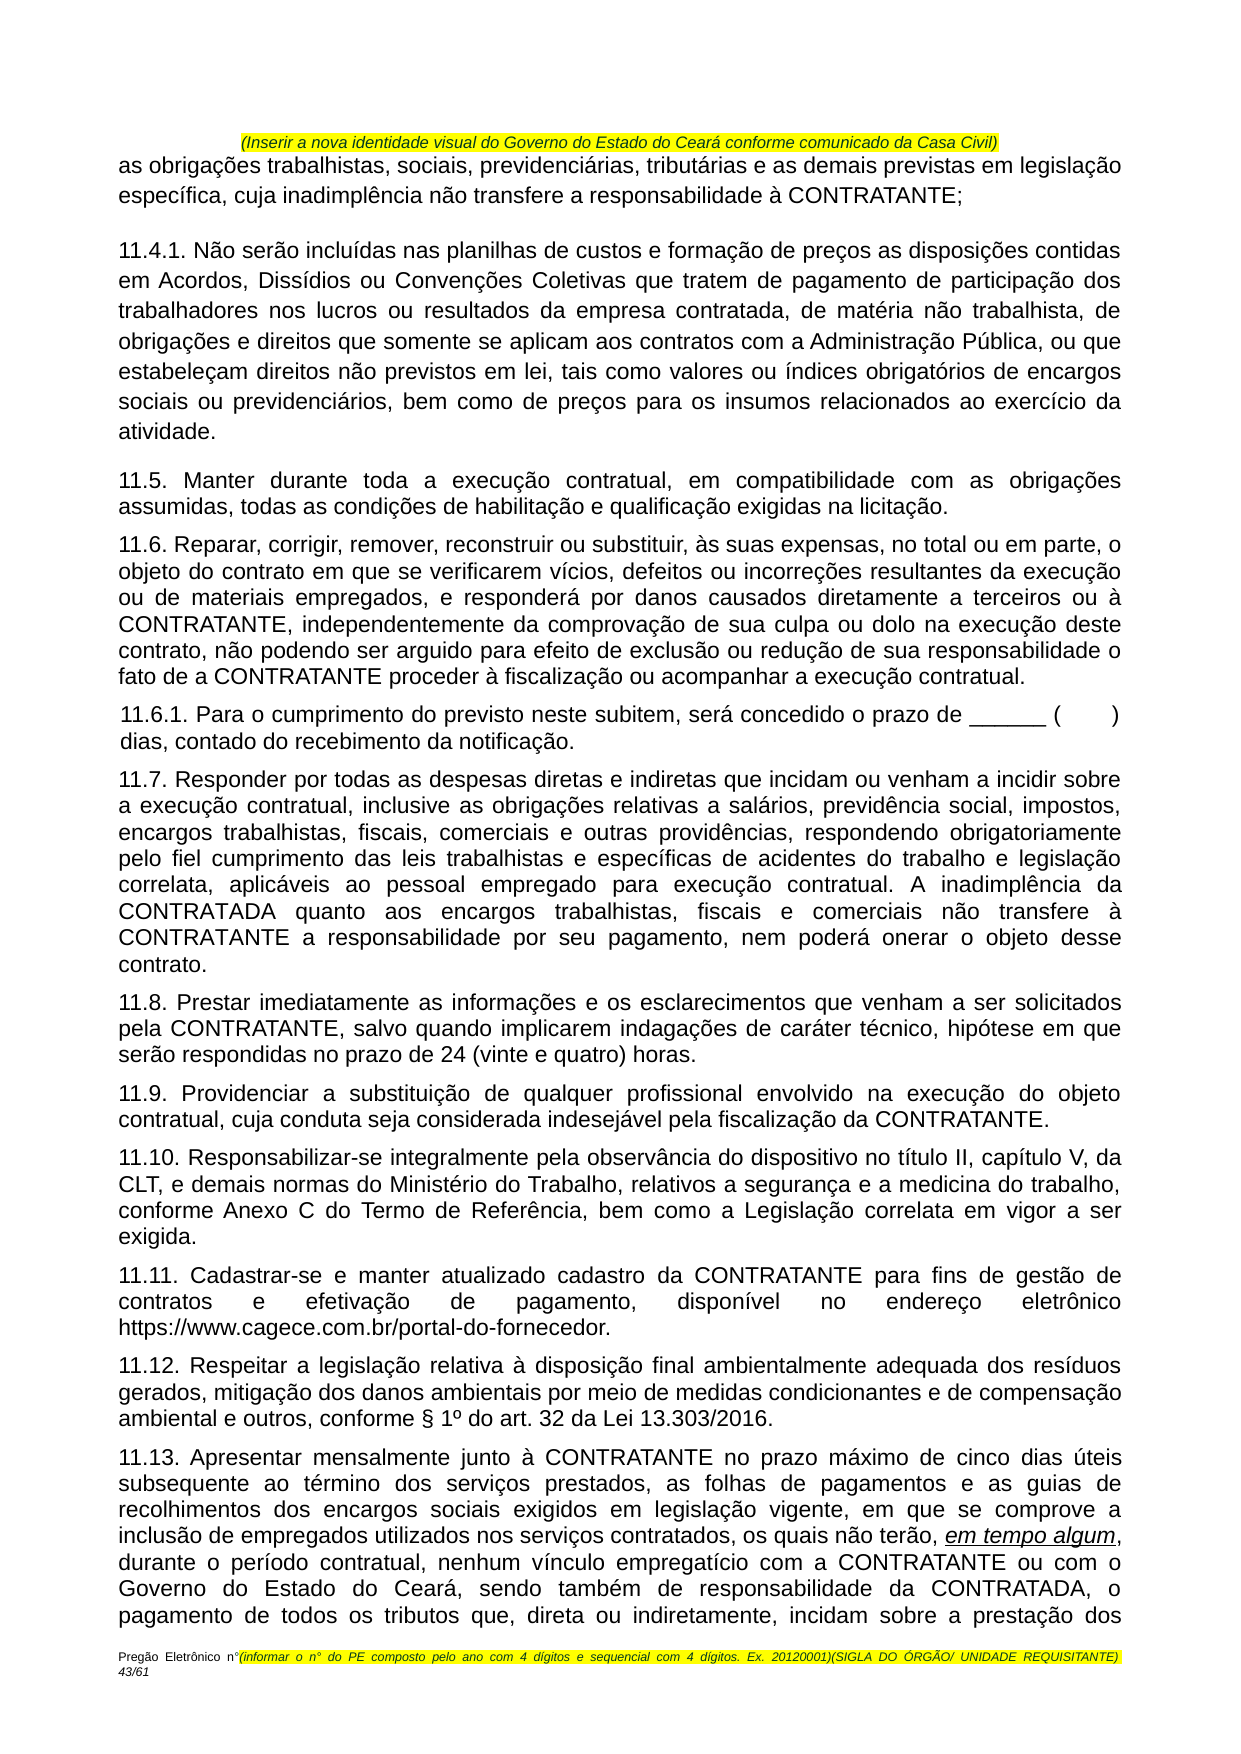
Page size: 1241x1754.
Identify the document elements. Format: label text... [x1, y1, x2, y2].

text 11.10. Responsabilizar-se integralmente pela observância do dispositivo no título II, capítulo V, da CLT, e demais normas do Ministério do Trabalho, relativos a segurança e a medicina do trabalho, conforme Anexo C do Termo de Referência, bem como a Legislação correlata em vigor a ser exigida. [118, 1144, 1122, 1250]
text 11.6. Reparar, corrigir, remover, reconstruir ou substituir, às suas expensas, no total ou em parte, o objeto do contrato em que se verificarem vícios, defeitos ou incorreções resultantes da execução ou de materiais empregados, e responderá por danos causados diretamente a terceiros ou à CONTRATANTE, independentemente da comprovação de sua culpa ou dolo na execução deste contrato, não podendo ser arguido para efeito de exclusão ou redução de sua responsabilidade o fato de a CONTRATANTE proceder à fiscalização ou acompanhar a execução contratual. [118, 531, 1122, 689]
text 11.4.1. Não serão incluídas nas planilhas de custos e formação de preços as disposições contidas em Acordos, Dissídios ou Convenções Coletivas que tratem de pagamento de participação dos trabalhadores nos lucros ou resultados da empresa contratada, de matéria não trabalhista, de obrigações e direitos que somente se aplicam aos contratos com a Administração Pública, ou que estabeleçam direitos não previstos em lei, tais como valores ou índices obrigatórios de encargos sociais ou previdenciários, bem como de preços para os insumos relacionados ao exercício da atividade. [118, 237, 1122, 444]
text 11.8. Prestar imediatamente as informações e os esclarecimentos que venham a ser solicitados pela CONTRATANTE, salvo quando implicarem indagações de caráter técnico, hipótese em que serão respondidas no prazo de 24 (vinte e quatro) horas. [118, 989, 1122, 1068]
text 11.9. Providenciar a substituição de qualquer profissional envolvido na execução do objeto contratual, cuja conduta seja considerada indesejável pela fiscalização da CONTRATANTE. [118, 1080, 1122, 1132]
text 11.13. Apresentar mensalmente junto à CONTRATANTE no prazo máximo de cinco dias úteis subsequente ao término dos serviços prestados, as folhas de pagamentos e as guias de recolhimentos dos encargos sociais exigidos em legislação vigente, em que se comprove a inclusão de empregados utilizados nos serviços contratados, os quais não terão, em tempo algum, durante o período contratual, nenhum vínculo empregatício com a CONTRATANTE ou com o Governo do Estado do Ceará, sendo também de responsabilidade da CONTRATADA, o pagamento de todos os tributos que, direta ou indiretamente, incidam sobre a prestação dos [118, 1443, 1122, 1628]
text as obrigações trabalhistas, sociais, previdenciárias, tributárias e as demais previstas em legislação específica, cuja inadimplência não transfere a responsabilidade à CONTRATANTE; [118, 152, 1122, 208]
text 11.6.1. Para o cumprimento do previsto neste subitem, será concedido o prazo de ______ ( ) dias, contado do recebimento da notificação. [120, 701, 1122, 754]
text 11.12. Respeitar a legislação relativa à disposição final ambientalmente adequada dos resíduos gerados, mitigação dos danos ambientais por meio de medidas condicionantes e de compensação ambiental e outros, conforme § 1º do art. 32 da Lei 13.303/2016. [118, 1352, 1122, 1432]
text 11.5. Manter durante toda a execução contratual, em compatibilidade com as obrigações assumidas, todas as condições de habilitação e qualificação exigidas na licitação. [118, 467, 1122, 519]
text 11.11. Cadastrar-se e manter atualizado cadastro da CONTRATANTE para fins de gestão de contratos e efetivação de pagamento, disponível no endereço eletrônico https://www.cagece.com.br/portal-do-fornecedor. [118, 1262, 1122, 1341]
text 11.7. Responder por todas as despesas diretas e indiretas que incidam ou venham a incidir sobre a execução contratual, inclusive as obrigações relativas a salários, previdência social, impostos, encargos trabalhistas, fiscais, comerciais e outras providências, respondendo obrigatoriamente pelo fiel cumprimento das leis trabalhistas e específicas de acidentes do trabalho e legislação correlata, aplicáveis ao pessoal empregado para execução contratual. A inadimplência da CONTRATADA quanto aos encargos trabalhistas, fiscais e comerciais não transfere à CONTRATANTE a responsabilidade por seu pagamento, nem poderá onerar o objeto desse contrato. [118, 766, 1122, 977]
